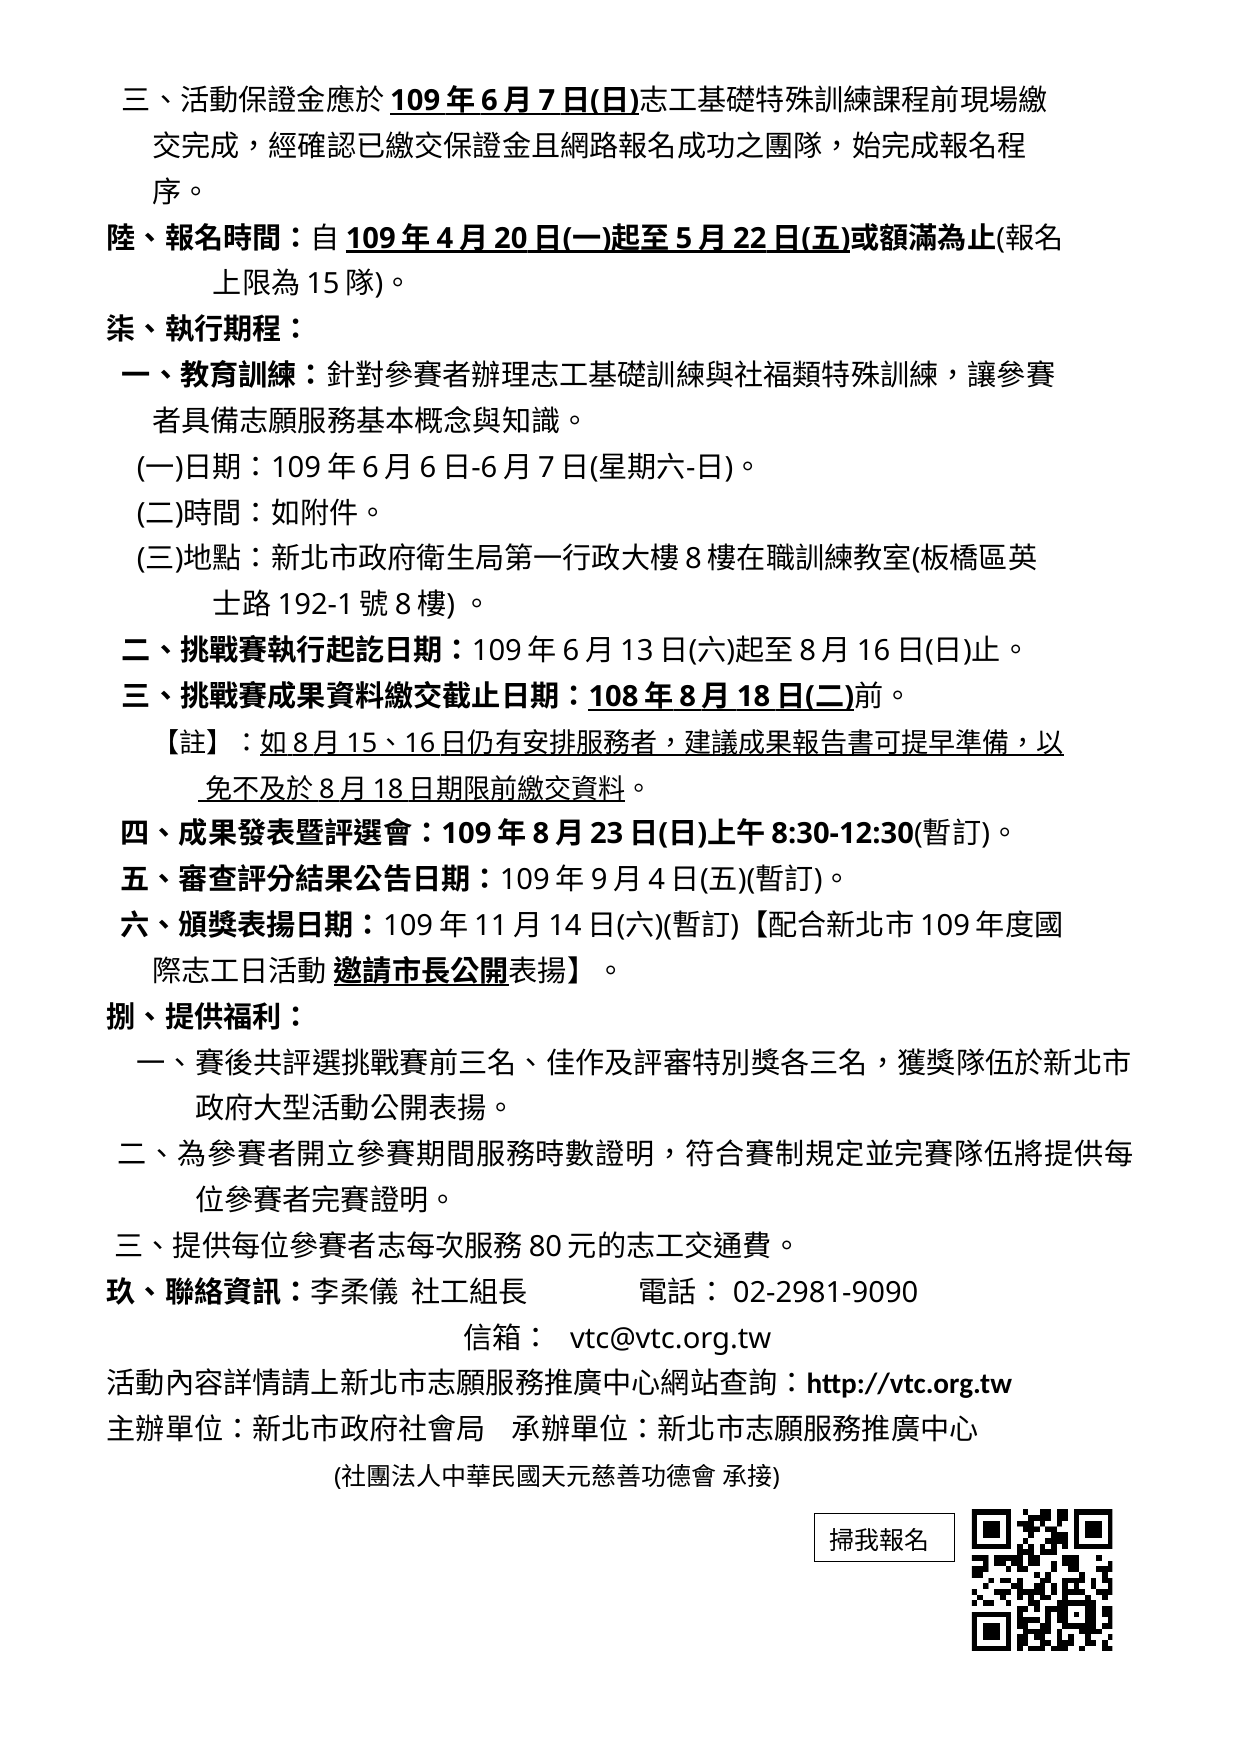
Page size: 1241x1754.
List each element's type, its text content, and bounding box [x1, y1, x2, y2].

text 信箱： vtc@vtc.org.tw [106, 1311, 1134, 1357]
text 一、賽後共評選挑戰賽前三名、佳作及評審特別獎各三名，獲獎隊伍於新北市政府大型活動公開表揚。 [136, 1036, 1134, 1128]
text 掃我報名 [829, 1521, 939, 1553]
text 陸、報名時間：自109年4月20日(一)起至5月22日(五)或額滿為止(報名 [106, 211, 1134, 257]
text 二、為參賽者開立參賽期間服務時數證明，符合賽制規定並完賽隊伍將提供每位參賽者完賽證明。 [92, 1128, 1134, 1220]
text 三、活動保證金應於109年6月7日(日)志工基礎特殊訓練課程前現場繳 [106, 74, 1134, 120]
text 一、教育訓練：針對參賽者辦理志工基礎訓練與社福類特殊訓練，讓參賽 [106, 349, 1134, 395]
text 者具備志願服務基本概念與知識。 [106, 395, 1134, 441]
text (三)地點：新北市政府衛生局第一行政大樓8樓在職訓練教室(板橋區英 [106, 532, 1134, 578]
text 三、挑戰賽成果資料繳交截止日期：108年8月18日(二)前。 [106, 670, 1134, 716]
text 【註】：如8月15、16日仍有安排服務者，建議成果報告書可提早準備，以 [106, 716, 1134, 761]
text 三、提供每位參賽者志每次服務80元的志工交通費。 [92, 1220, 1134, 1266]
text 六、頒獎表揚日期：109年11月14日(六)(暫訂)【配合新北市109年度國 [106, 899, 1134, 945]
text 玖、聯絡資訊：李柔儀 社工組長 電話： 02-2981-9090 [106, 1266, 1134, 1311]
text 交完成，經確認已繳交保證金且網路報名成功之團隊，始完成報名程 [106, 120, 1134, 166]
text 二、挑戰賽執行起訖日期：109年6月13日(六)起至8月16日(日)止。 [106, 624, 1134, 670]
text 上限為15隊)。 [106, 257, 1134, 303]
text 士路 192-1號8樓) 。 [106, 578, 1134, 624]
text 序。 [106, 166, 1134, 211]
text 免不及於8月18日期限前繳交資料。 [106, 761, 1134, 807]
text (一)日期：109年6月6日-6月7日(星期六-日)。 (二)時間：如附件。 [106, 441, 1134, 532]
text 柒、執行期程： [106, 303, 1134, 349]
text 五、審查評分結果公告日期：109年9月4日(五)(暫訂)。 [106, 853, 1134, 899]
text 主辦單位：新北市政府社會局 承辦單位：新北市志願服務推廣中心 [106, 1403, 1134, 1449]
text 際志工日活動 邀請市長公開表揚】。 [106, 945, 1134, 991]
text 活動內容詳情請上新北市志願服務推廣中心網站查詢：http://vtc.org.tw [106, 1357, 1134, 1403]
text 四、成果發表暨評選會：109年8月23日(日)上午8:30-12:30(暫訂)。 [106, 807, 1134, 853]
text (社團法人中華民國天元慈善功德會 承接) [106, 1449, 1134, 1495]
picture [971, 1509, 1113, 1651]
text 捌、提供福利： [106, 991, 1134, 1036]
